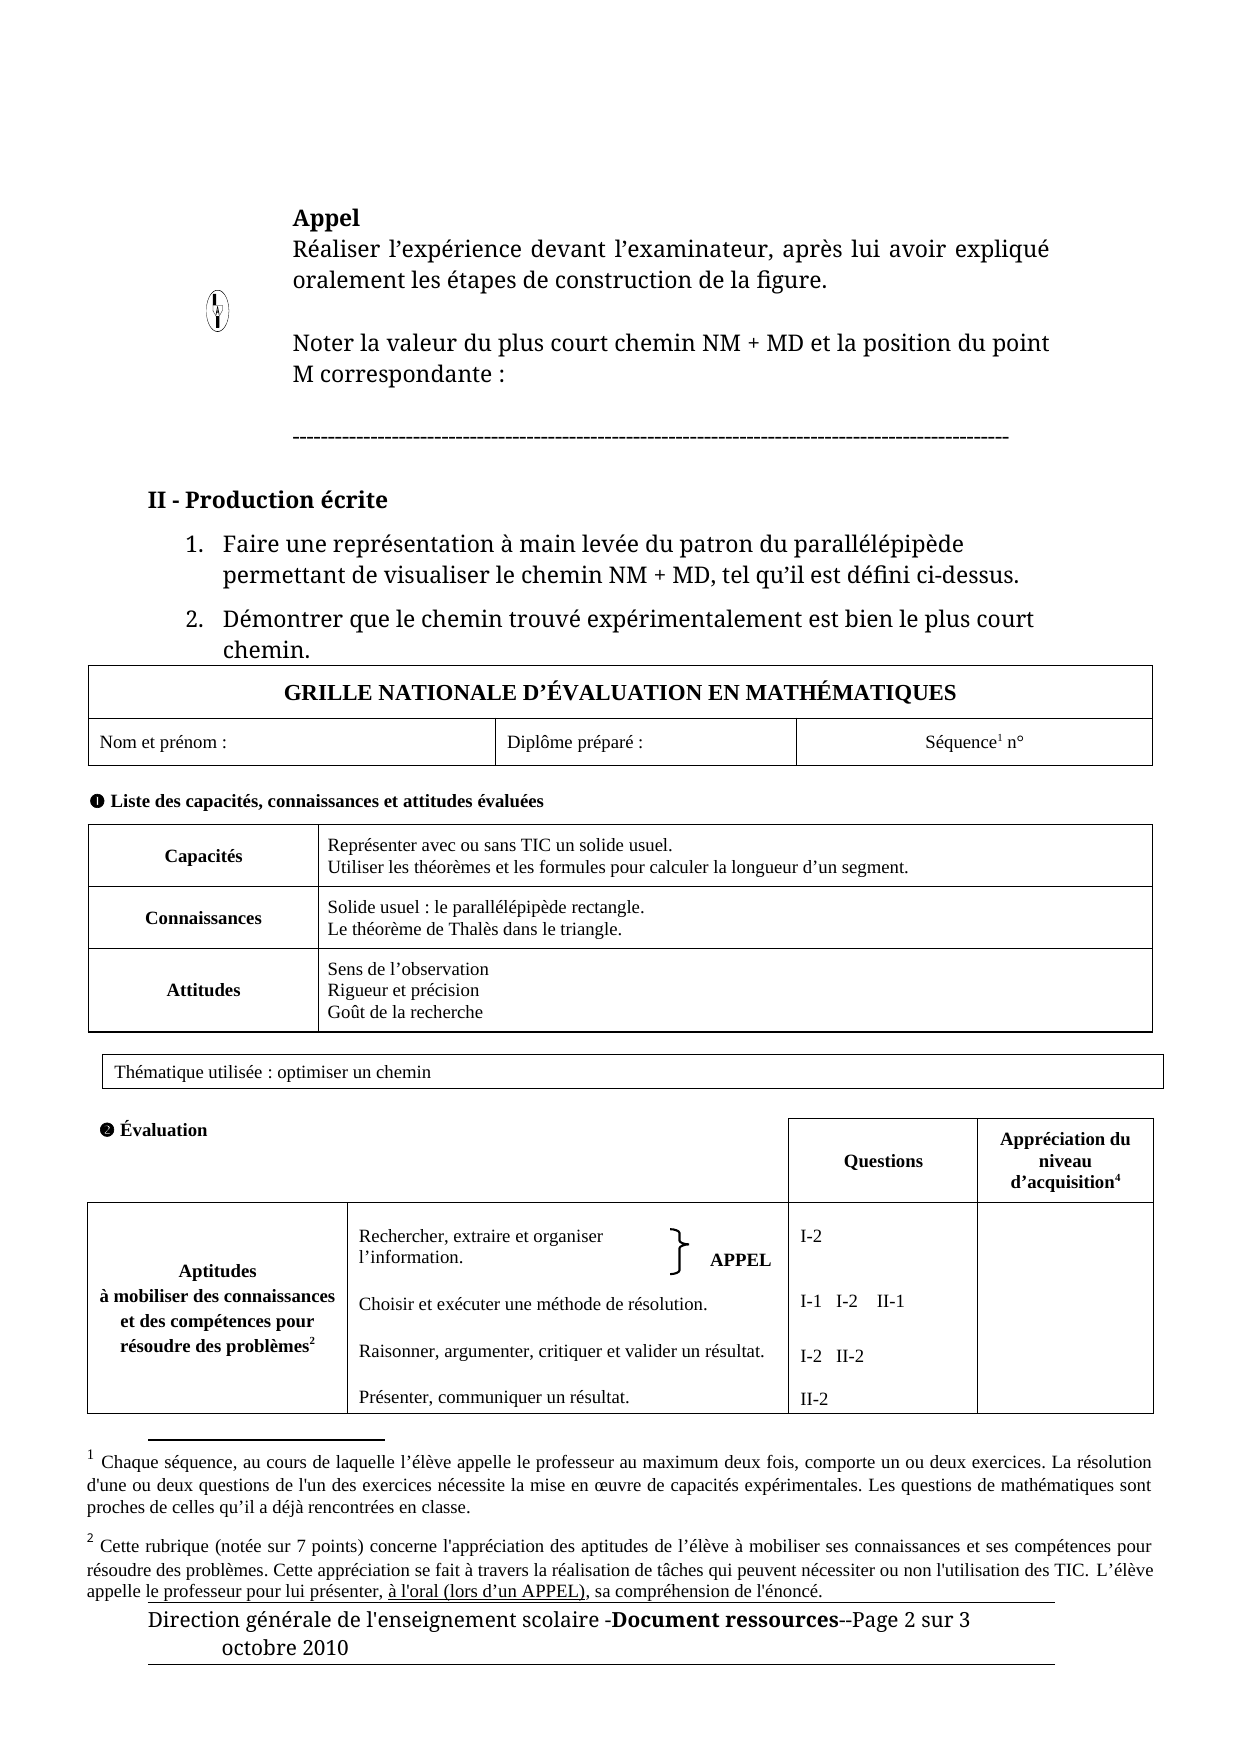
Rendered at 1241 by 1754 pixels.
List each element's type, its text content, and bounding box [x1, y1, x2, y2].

table_cell [978, 1203, 1153, 1413]
table_header [179, 170, 281, 452]
table_cell Aptitudes à mobiliser des connaissances et des compétences pour résoudre des problèmes [88, 1203, 347, 1413]
table_header Représenter avec ou sans TIC un solide usuel. Utiliser les théorèmes et les formules pour calculer la longueur d’un segment. [319, 825, 1152, 886]
table_cell Solide usuel : le parallélépipède rectangle. Le théorème de Thalès dans le triangle. [319, 887, 1152, 948]
table_cell I-2 I-1 I-2 II-1 I-2 II-2 II-2 [789, 1203, 977, 1413]
table_header GRILLE NATIONALE D’ÉVALUATION EN MATHÉMATIQUES [89, 666, 1152, 717]
table_cell Sens de l’observation Rigueur et précision Goût de la recherche [319, 949, 1152, 1031]
text II - Production écrite [148, 484, 1093, 515]
table_header Thématique utilisée : optimiser un chemin [103, 1055, 1163, 1088]
table_header  Évaluation [87, 1118, 347, 1202]
table_header Capacités [89, 825, 318, 886]
table_cell Séquence n° [797, 719, 1152, 765]
list Faire une représentation à main levée du patron du parallélépipède permettant de visualiser le chemin NM + MD, tel qu’il est défini ci-dessus. [185, 528, 1093, 590]
text  Liste des capacités, connaissances et attitudes évaluées [89, 790, 1152, 812]
table_cell Nom et prénom : [89, 719, 495, 765]
table_header Appel Réaliser l’expérience devant l’examinateur, après lui avoir expliqué oralement les étapes de construction de la figure. Noter la valeur du plus court chemin NM + MD et la position du point M correspondante : ----------------------------------------------------------------------------------------------------- [282, 170, 1061, 452]
table_cell Diplôme préparé : [496, 719, 796, 765]
list Démontrer que le chemin trouvé expérimentalement est bien le plus court chemin. [185, 603, 1093, 665]
table_header [348, 1118, 788, 1202]
table_header Appréciation du niveau d’acquisition4 [978, 1119, 1153, 1202]
table_header Questions [789, 1119, 977, 1202]
table_cell Connaissances [89, 887, 318, 948]
table_cell Attitudes [89, 949, 318, 1031]
table_cell Rechercher, extraire et organiser l’information. Choisir et exécuter une méthode de résolution. Raisonner, argumenter, critiquer et valider un résultat. Présenter, communiquer un résultat. [348, 1203, 788, 1413]
